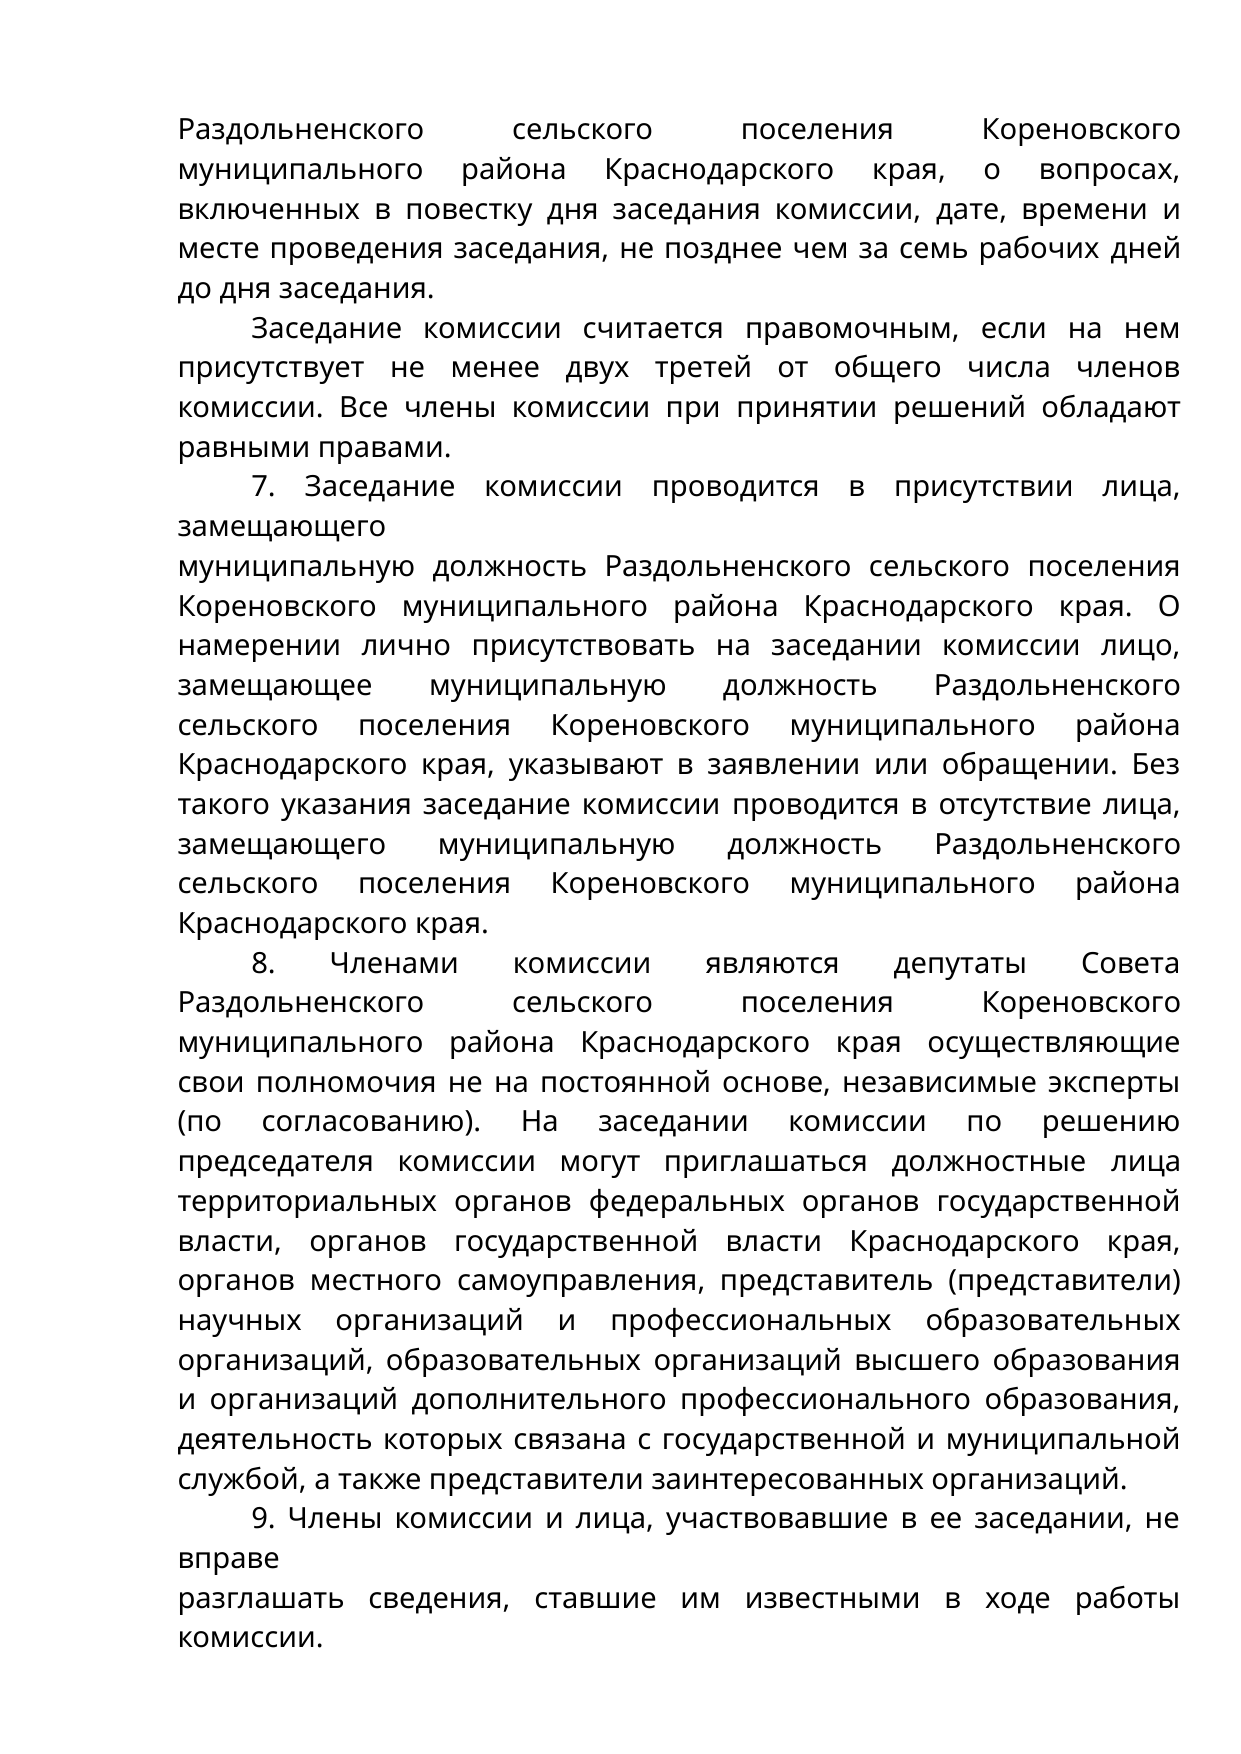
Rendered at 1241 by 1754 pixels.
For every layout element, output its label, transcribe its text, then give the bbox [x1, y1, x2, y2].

text 9. Члены комиссии и лица, участвовавшие в ее заседании, не вправе разглашать сведения, ставшие им известными в ходе работы комиссии. [177, 1498, 1181, 1656]
text Раздольненского сельского поселения Кореновского муниципального района Краснодарского края, о вопросах, включенных в повестку дня заседания комиссии, дате, времени и месте проведения заседания, не позднее чем за семь рабочих дней до дня заседания. [177, 108, 1181, 307]
text 8. Членами комиссии являются депутаты Совета Раздольненского сельского поселения Кореновского муниципального района Краснодарского края осуществляющие свои полномочия не на постоянной основе, независимые эксперты (по согласованию). На заседании комиссии по решению председателя комиссии могут приглашаться должностные лица территориальных органов федеральных органов государственной власти, органов государственной власти Краснодарского края, органов местного самоуправления, представитель (представители) научных организаций и профессиональных образовательных организаций, образовательных организаций высшего образования и организаций дополнительного профессионального образования, деятельность которых связана с государственной и муниципальной службой, а также представители заинтересованных организаций. [177, 942, 1181, 1498]
text Заседание комиссии считается правомочным, если на нем присутствует не менее двух третей от общего числа членов комиссии. Все члены комиссии при принятии решений обладают равными правами. [177, 307, 1181, 466]
text 7. Заседание комиссии проводится в присутствии лица, замещающего муниципальную должность Раздольненского сельского поселения Кореновского муниципального района Краснодарского края. О намерении лично присутствовать на заседании комиссии лицо, замещающее муниципальную должность Раздольненского сельского поселения Кореновского муниципального района Краснодарского края, указывают в заявлении или обращении. Без такого указания заседание комиссии проводится в отсутствие лица, замещающего муниципальную должность Раздольненского сельского поселения Кореновского муниципального района Краснодарского края. [177, 466, 1181, 942]
